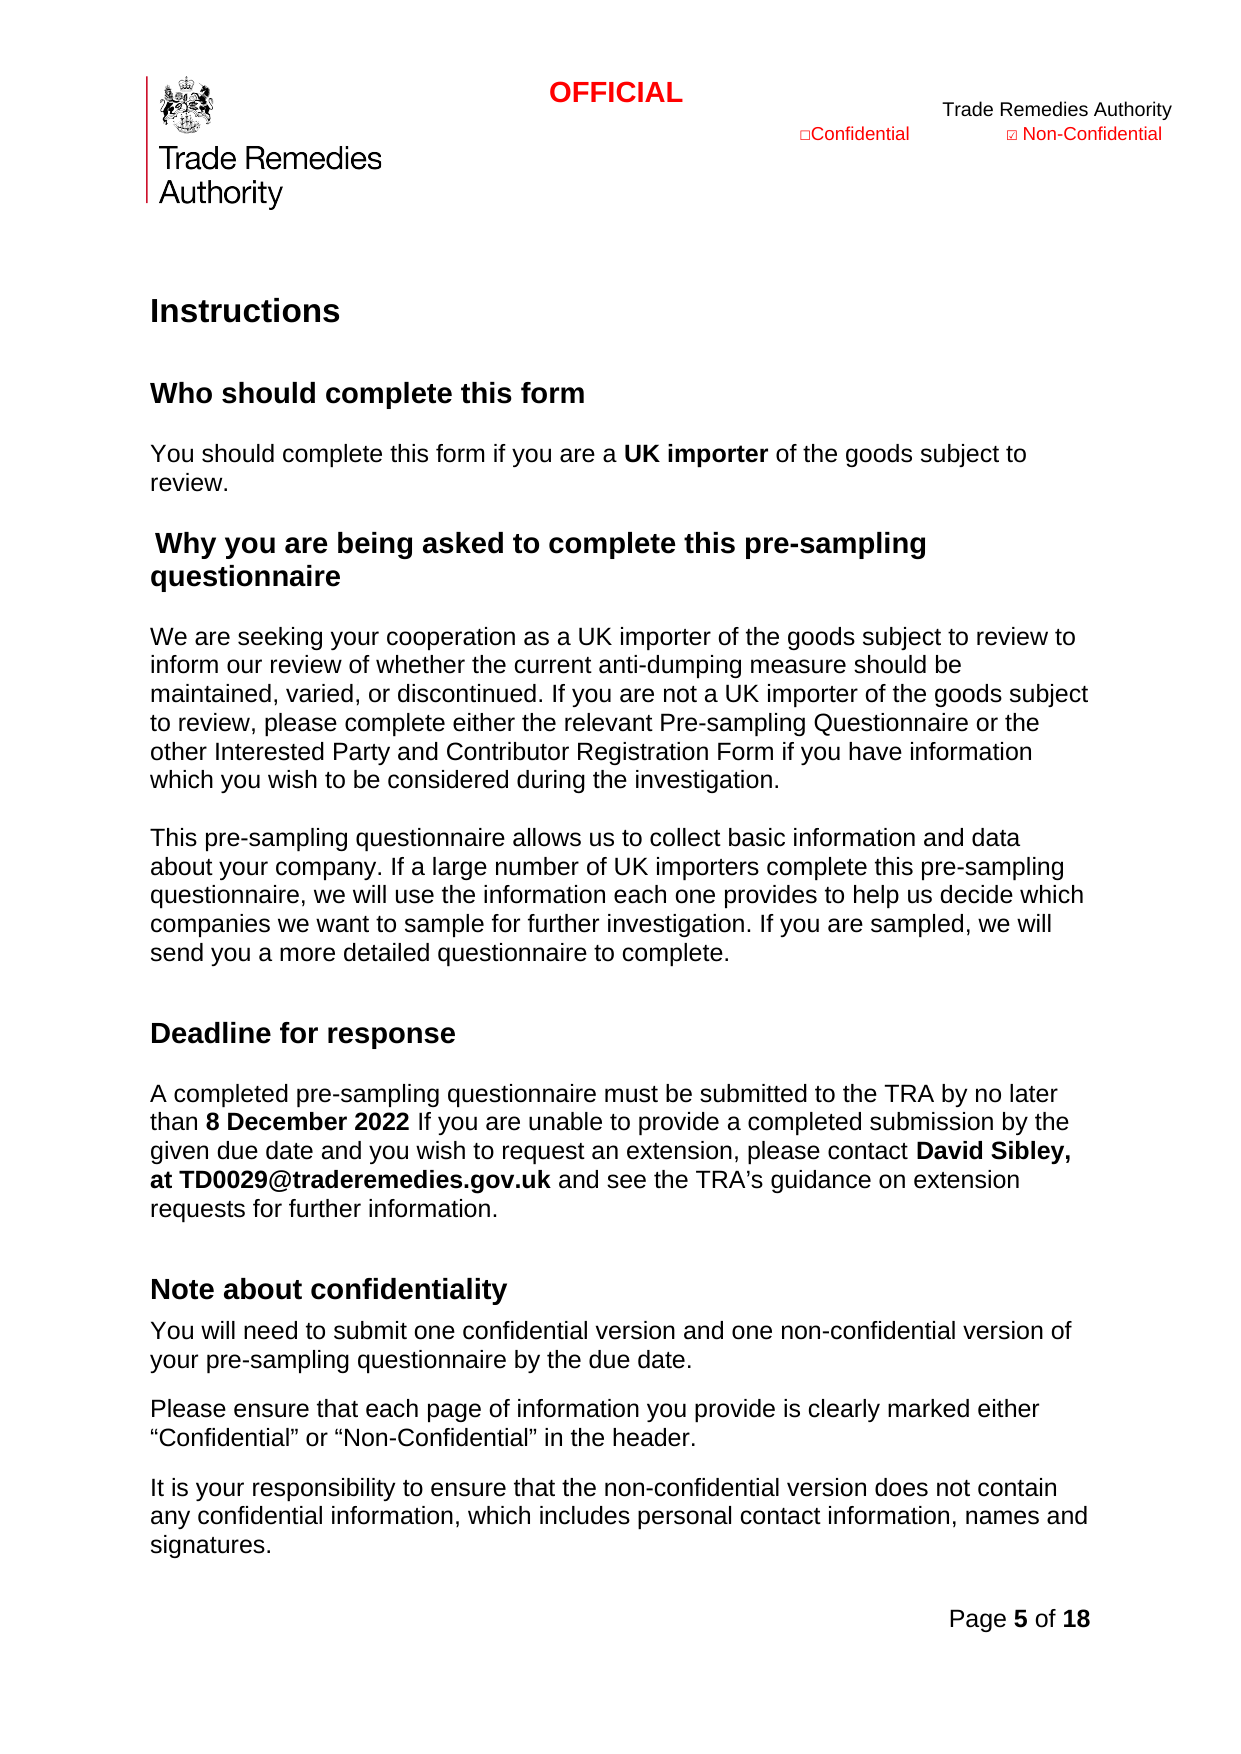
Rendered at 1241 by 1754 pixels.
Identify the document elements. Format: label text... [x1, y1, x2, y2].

subtitle Note about confidentiality [150, 1272, 1090, 1306]
text A completed pre-sampling questionnaire must be submitted to the TRA by no later than 8 December 2022 If you are unable to provide a completed submission by the given due date and you wish to request an extension, please contact David Sibley, at TD0029@traderemedies.gov.uk and see the TRA’s guidance on extension requests for further information. [150, 1079, 1090, 1222]
text Please ensure that each page of information you provide is clearly marked either “Confidential” or “Non-Confidential” in the header. [150, 1394, 1090, 1452]
subtitle Who should complete this form [150, 376, 1090, 410]
text It is your responsibility to ensure that the non-confidential version does not contain any confidential information, which includes personal contact information, names and signatures. [150, 1473, 1090, 1559]
text This pre-sampling questionnaire allows us to collect basic information and data about your company. If a large number of UK importers complete this pre-sampling questionnaire, we will use the information each one provides to help us decide which companies we want to sample for further investigation. If you are sampled, we will send you a more detailed questionnaire to complete. [150, 823, 1090, 967]
text You should complete this form if you are a UK importer of the goods subject to review. [150, 439, 1090, 496]
subtitle Deadline for response [150, 1016, 1090, 1050]
text We are seeking your cooperation as a UK importer of the goods subject to review to inform our review of whether the current anti-dumping measure should be maintained, varied, or discontinued. If you are not a UK importer of the goods subject to review, please complete either the relevant Pre-sampling Questionnaire or the other Interested Party and Contributor Registration Form if you have information which you wish to be considered during the investigation. [150, 622, 1090, 794]
subtitle Why you are being asked to complete this pre-sampling questionnaire [150, 526, 1090, 593]
text You will need to submit one confidential version and one non-confidential version of your pre-sampling questionnaire by the due date. [150, 1316, 1090, 1373]
subtitle Instructions [150, 291, 1090, 330]
